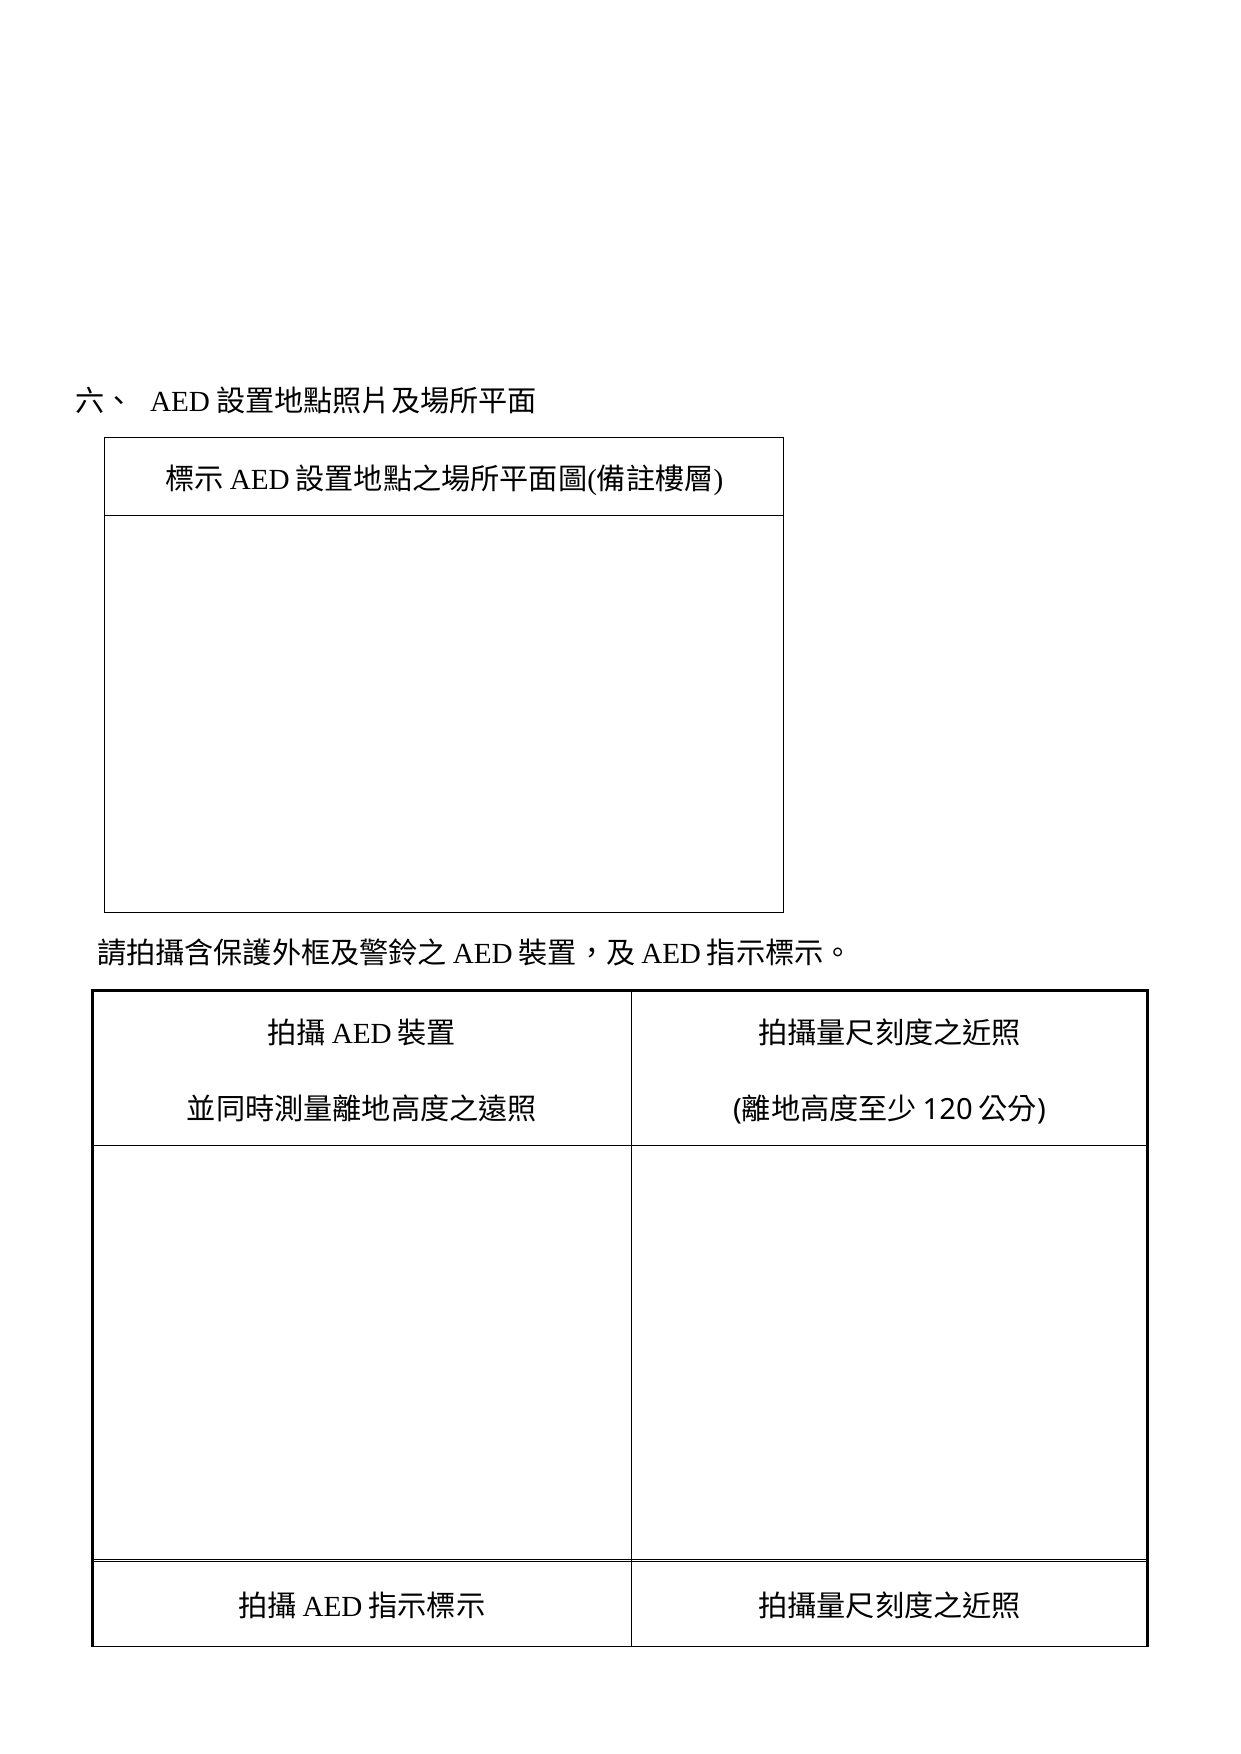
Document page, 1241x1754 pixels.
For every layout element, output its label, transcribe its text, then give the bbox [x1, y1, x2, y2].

list AED設置地點照片及場所平面 [75, 361, 1165, 437]
table_header 標示AED設置地點之場所平面圖(備註樓層) [105, 438, 783, 515]
table_cell 拍攝量尺刻度之近照 [632, 1562, 1146, 1646]
text 請拍攝含保護外框及警鈴之AED裝置，及AED指示標示。 [75, 913, 1165, 989]
table_cell [94, 1146, 631, 1558]
table_cell [632, 1146, 1146, 1558]
table_cell 拍攝AED指示標示 [94, 1562, 631, 1646]
table_header 拍攝量尺刻度之近照 (離地高度至少120公分) [632, 992, 1146, 1145]
table_header 拍攝AED裝置 並同時測量離地高度之遠照 [94, 992, 631, 1145]
table_cell [105, 516, 783, 912]
